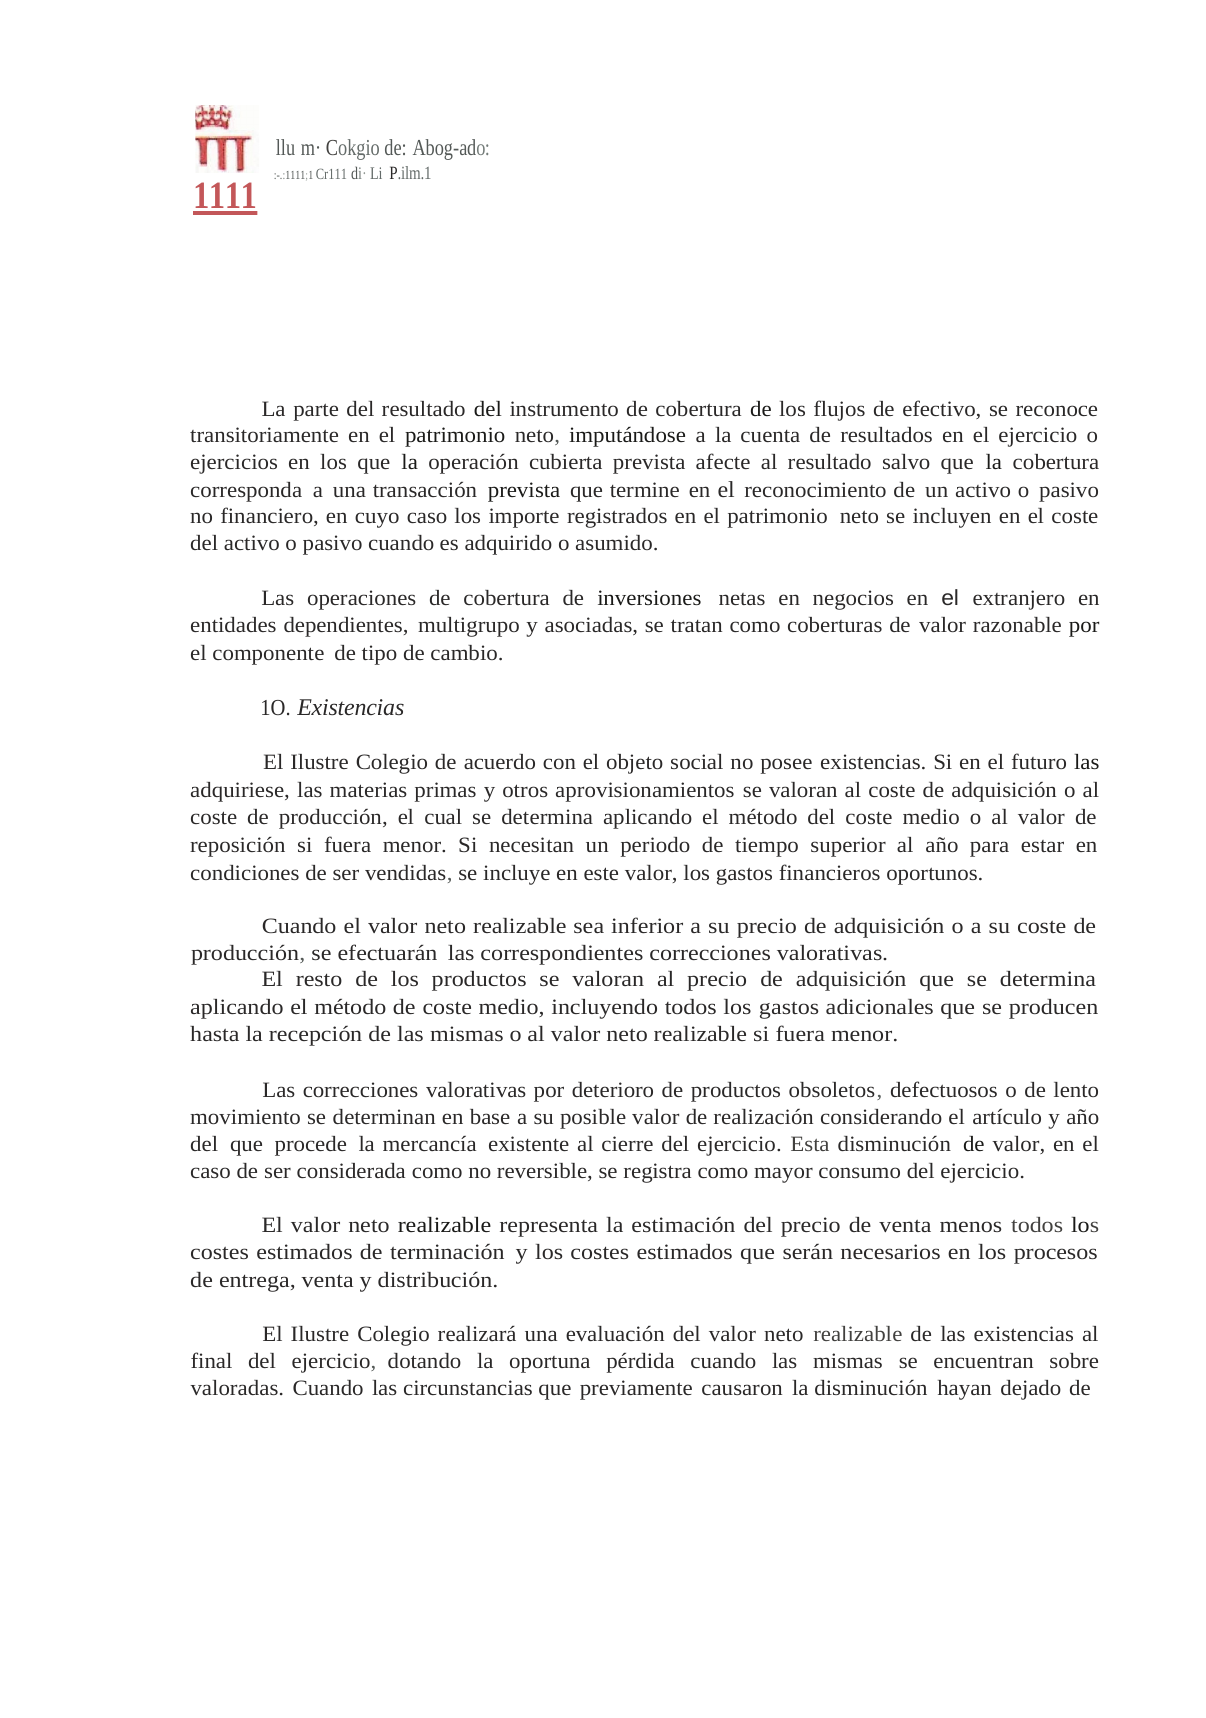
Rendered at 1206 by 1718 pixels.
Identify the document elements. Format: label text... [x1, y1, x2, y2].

text 1O. Existencias [260, 693, 1168, 720]
text Cuando el valor neto realizable sea inferior a su precio de adquisición o a su coste de producción, se efectuarán las correspondientes correcciones valorativas. [191, 913, 1099, 965]
text La parte del resultado del instrumento de cobertura de los flujos de efectivo, se reconoce transitoriamente en el patrimonio neto, imputándose a la cuenta de resultados en el ejercicio o ejercicios en los que la operación cubierta prevista afecte al resultado salvo que la cobertura corresponda a una transacción prevista que termine en el reconocimiento de un activo o pasivo no financiero, en cuyo caso los importe registrados en el patrimonio neto se incluyen en el coste del activo o pasivo cuando es adquirido o asumido. [190, 396, 1099, 555]
text Las operaciones de cobertura de inversiones netas en negocios en el extranjero en entidades dependientes, multigrupo y asociadas, se tratan como coberturas de valor razonable por el componente de tipo de cambio. [190, 584, 1099, 665]
subtitle 1111 [193, 172, 261, 217]
text :-.:1111;1 Cr111 di· Li P.ilm.1 [274, 162, 1168, 183]
text El Ilustre Colegio realizará una evaluación del valor neto realizable de las existencias al final del ejercicio, dotando la oportuna pérdida cuando las mismas se encuentran sobre valoradas. Cuando las circunstancias que previamente causaron la disminución hayan dejado de [190, 1321, 1099, 1400]
text Las correcciones valorativas por deterioro de productos obsoletos, defectuosos o de lento movimiento se determinan en base a su posible valor de realización considerando el artículo y año del que procede la mercancía existente al cierre del ejercicio. Esta disminución de valor, en el caso de ser considerada como no reversible, se registra como mayor consumo del ejercicio. [190, 1077, 1100, 1183]
text El Ilustre Colegio de acuerdo con el objeto social no posee existencias. Si en el futuro las adquiriese, las materias primas y otros aprovisionamientos se valoran al coste de adquisición o al coste de producción, el cual se determina aplicando el método del coste medio o al valor de reposición si fuera menor. Si necesitan un periodo de tiempo superior al año para estar en condiciones de ser vendidas, se incluye en este valor, los gastos financieros oportunos. [190, 749, 1099, 885]
text llu m· Cokgio de: Abog-ado: [276, 134, 1168, 160]
text El resto de los productos se valoran al precio de adquisición que se determina aplicando el método de coste medio, incluyendo todos los gastos adicionales que se producen hasta la recepción de las mismas o al valor neto realizable si fuera menor. [190, 966, 1098, 1047]
text El valor neto realizable representa la estimación del precio de venta menos todos los costes estimados de terminación y los costes estimados que serán necesarios en los procesos de entrega, venta y distribución. [190, 1212, 1099, 1292]
